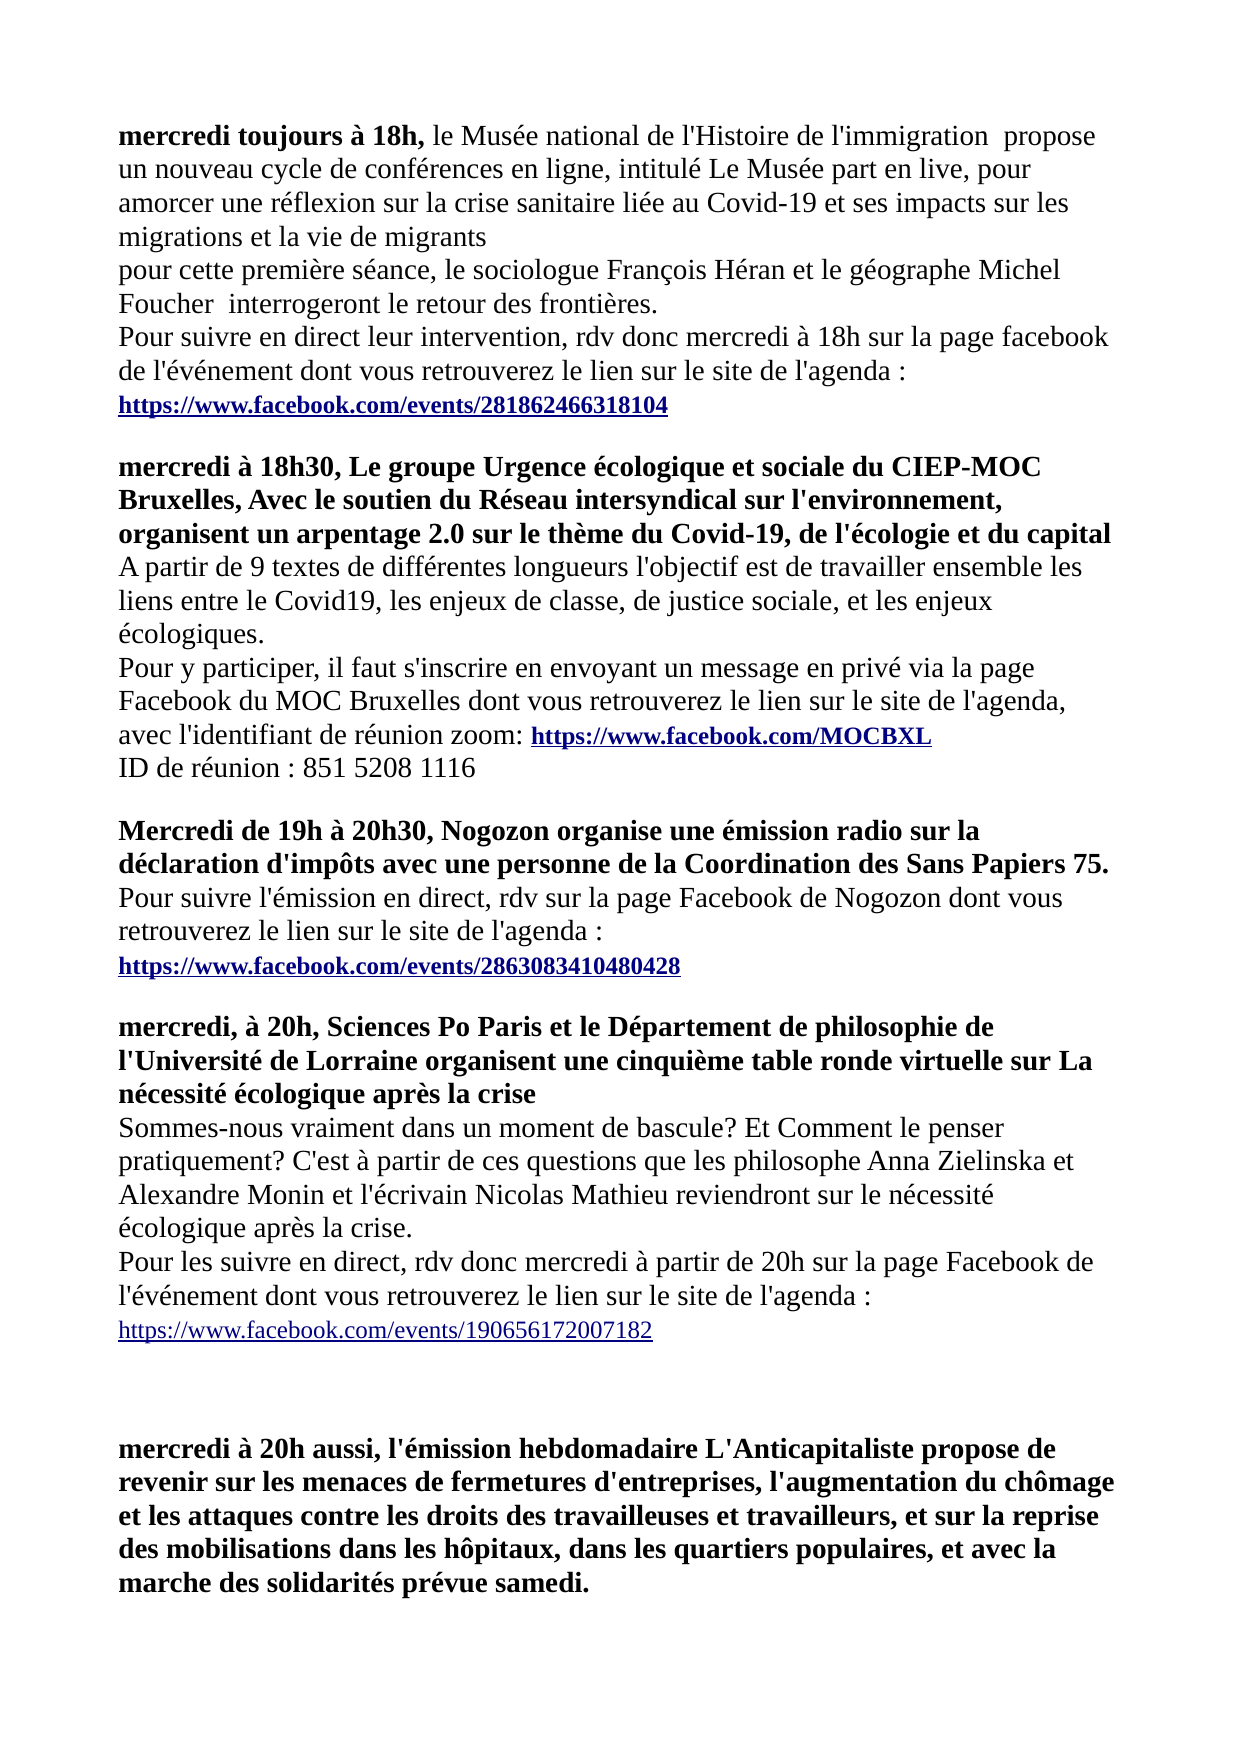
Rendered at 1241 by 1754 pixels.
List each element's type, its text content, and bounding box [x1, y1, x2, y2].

text A partir de 9 textes de différentes longueurs l'objectif est de travailler ensemble les liens entre le Covid19, les enjeux de classe, de justice sociale, et les enjeux écologiques. [118, 549, 1122, 650]
text Mercredi de 19h à 20h30, Nogozon organise une émission radio sur la déclaration d'impôts avec une personne de la Coordination des Sans Papiers 75. Pour suivre l'émission en direct, rdv sur la page Facebook de Nogozon dont vous retrouverez le lien sur le site de l'agenda : https://www.facebook.com/events/2863083410480428 [118, 813, 1122, 981]
text Pour les suivre en direct, rdv donc mercredi à partir de 20h sur la page Facebook de l'événement dont vous retrouverez le lien sur le site de l'agenda : https://www.facebook.com/events/190656172007182 [118, 1244, 1122, 1345]
text mercredi à 18h30, Le groupe Urgence écologique et sociale du CIEP-MOC Bruxelles, Avec le soutien du Réseau intersyndical sur l'environnement, organisent un arpentage 2.0 sur le thème du Covid-19, de l'écologie et du capital [118, 449, 1122, 549]
text Pour suivre en direct leur intervention, rdv donc mercredi à 18h sur la page facebook de l'événement dont vous retrouverez le lien sur le site de l'agenda : https://www.facebook.com/events/281862466318104 [118, 319, 1122, 420]
text Pour y participer, il faut s'inscrire en envoyant un message en privé via la page Facebook du MOC Bruxelles dont vous retrouverez le lien sur le site de l'agenda, avec l'identifiant de réunion zoom: https://www.facebook.com/MOCBXL ID de réunion : 851 5208 1116 [118, 650, 1122, 784]
text mercredi toujours à 18h, le Musée national de l'Histoire de l'immigration propose un nouveau cycle de conférences en ligne, intitulé Le Musée part en live, pour amorcer une réflexion sur la crise sanitaire liée au Covid-19 et ses impacts sur les migrations et la vie de migrants [118, 118, 1122, 252]
text pour cette première séance, le sociologue François Héran et le géographe Michel Foucher interrogeront le retour des frontières. [118, 252, 1122, 319]
text mercredi, à 20h, Sciences Po Paris et le Département de philosophie de l'Université de Lorraine organisent une cinquième table ronde virtuelle sur La nécessité écologique après la crise Sommes-nous vraiment dans un moment de bascule? Et Comment le penser pratiquement? C'est à partir de ces questions que les philosophe Anna Zielinska et Alexandre Monin et l'écrivain Nicolas Mathieu reviendront sur le nécessité écologique après la crise. [118, 1009, 1122, 1244]
text mercredi à 20h aussi, l'émission hebdomadaire L'Anticapitaliste propose de revenir sur les menaces de fermetures d'entreprises, l'augmentation du chômage et les attaques contre les droits des travailleuses et travailleurs, et sur la reprise des mobilisations dans les hôpitaux, dans les quartiers populaires, et avec la marche des solidarités prévue samedi. [118, 1431, 1122, 1599]
